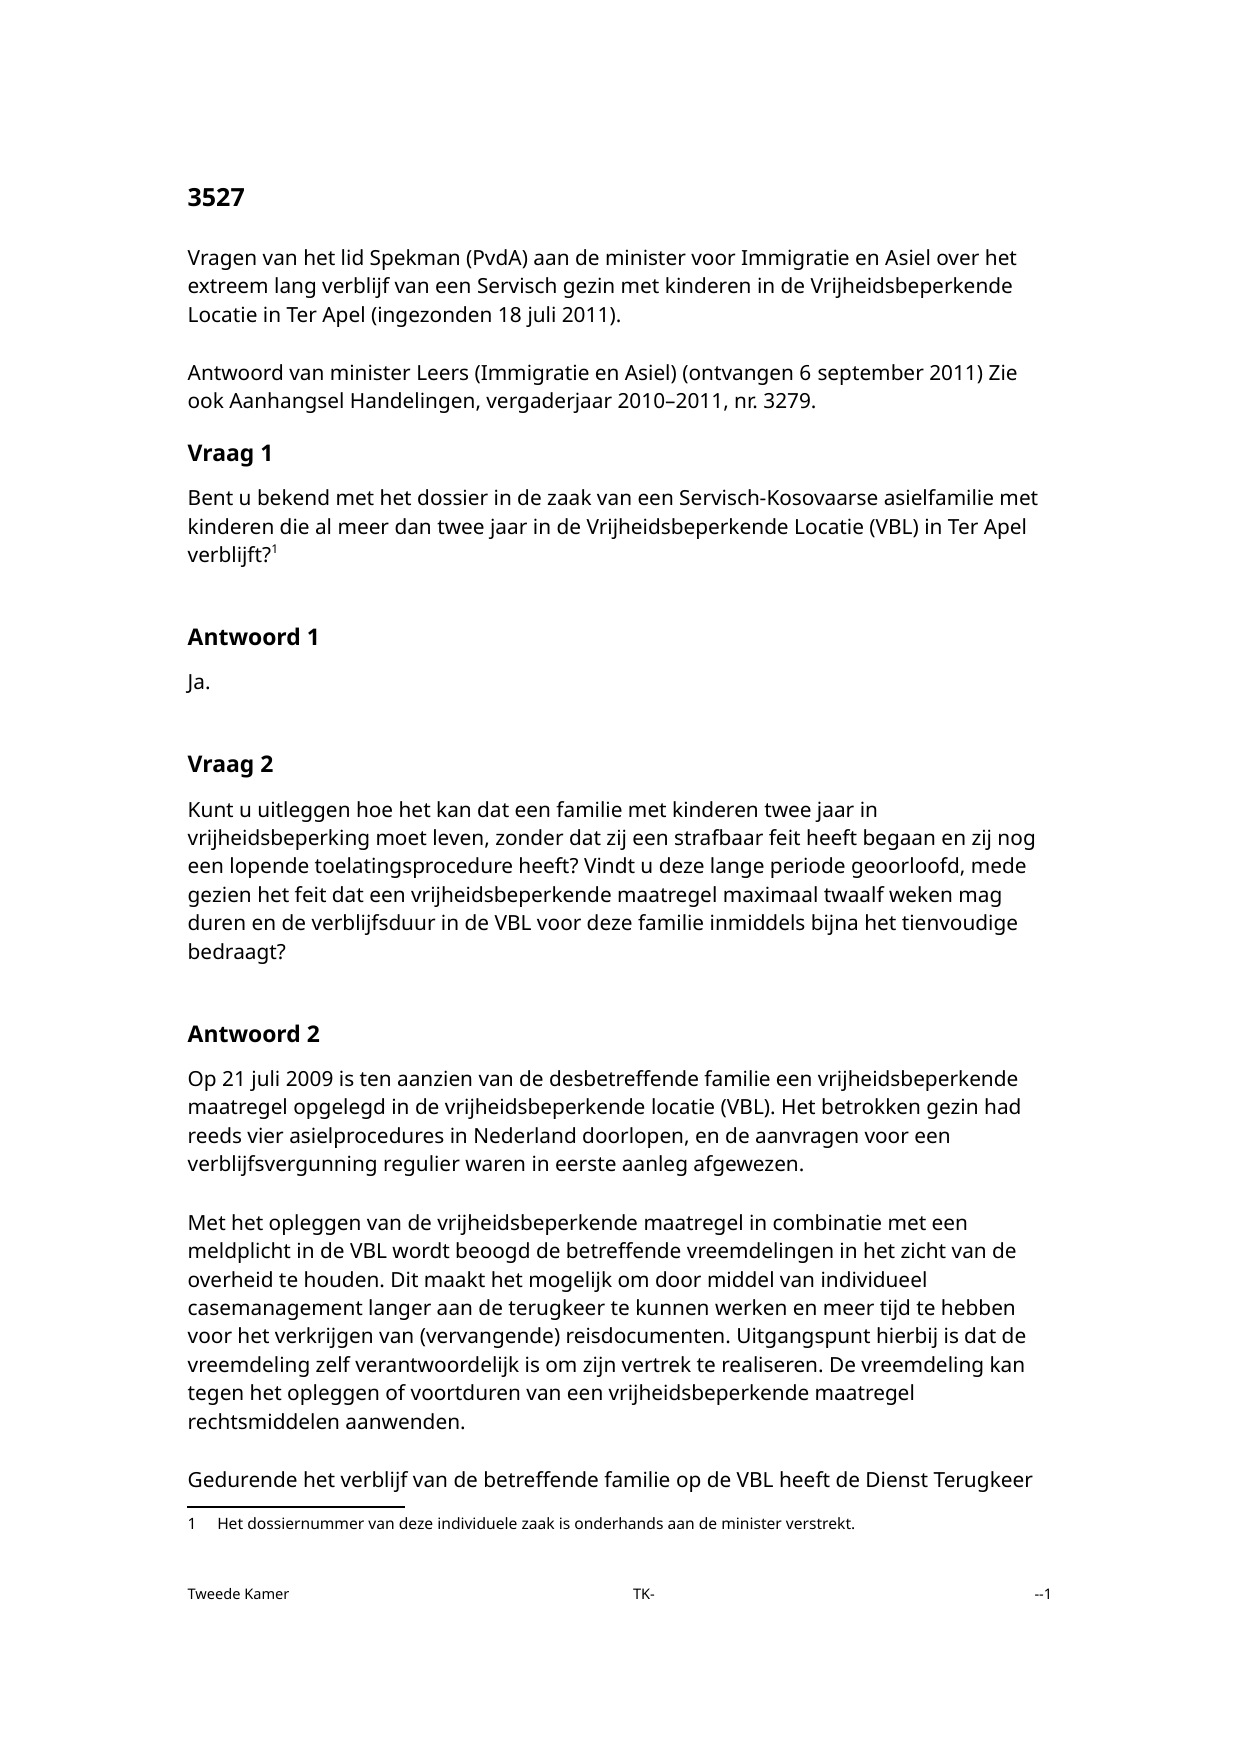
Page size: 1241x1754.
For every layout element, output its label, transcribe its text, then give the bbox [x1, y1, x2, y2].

text Antwoord van minister Leers (Immigratie en Asiel) (ontvangen 6 september 2011) Zie ook Aanhangsel Handelingen, vergaderjaar 2010–2011, nr. 3279. [187, 358, 1053, 415]
text Gedurende het verblijf van de betreffende familie op de VBL heeft de Dienst Terugkeer [187, 1465, 1053, 1494]
text Ja. [187, 667, 1053, 696]
subtitle Antwoord 1 [187, 621, 1053, 652]
text Op 21 juli 2009 is ten aanzien van de desbetreffende familie een vrijheidsbeperkende maatregel opgelegd in de vrijheidsbeperkende locatie (VBL). Het betrokken gezin had reeds vier asielprocedures in Nederland doorlopen, en de aanvragen voor een verblijfsvergunning regulier waren in eerste aanleg afgewezen. [187, 1064, 1053, 1178]
text Met het opleggen van de vrijheidsbeperkende maatregel in combinatie met een meldplicht in de VBL wordt beoogd de betreffende vreemdelingen in het zicht van de overheid te houden. Dit maakt het mogelijk om door middel van individueel casemanagement langer aan de terugkeer te kunnen werken en meer tijd te hebben voor het verkrijgen van (vervangende) reisdocumenten. Uitgangspunt hierbij is dat de vreemdeling zelf verantwoordelijk is om zijn vertrek te realiseren. De vreemdeling kan tegen het opleggen of voortduren van een vrijheidsbeperkende maatregel rechtsmiddelen aanwenden. [187, 1208, 1053, 1435]
text Bent u bekend met het dossier in de zaak van een Servisch-Kosovaarse asielfamilie met kinderen die al meer dan twee jaar in de Vrijheidsbeperkende Locatie (VBL) in Ter Apel verblijft? [187, 483, 1053, 569]
text 3527 [187, 179, 1053, 213]
subtitle Vraag 1 [187, 437, 1053, 468]
text Kunt u uitleggen hoe het kan dat een familie met kinderen twee jaar in vrijheidsbeperking moet leven, zonder dat zij een strafbaar feit heeft begaan en zij nog een lopende toelatingsprocedure heeft? Vindt u deze lange periode geoorloofd, mede gezien het feit dat een vrijheidsbeperkende maatregel maximaal twaalf weken mag duren en de verblijfsduur in de VBL voor deze familie inmiddels bijna het tienvoudige bedraagt? [187, 795, 1053, 965]
subtitle Antwoord 2 [187, 1018, 1053, 1049]
text Vragen van het lid Spekman (PvdA) aan de minister voor Immigratie en Asiel over het extreem lang verblijf van een Servisch gezin met kinderen in de Vrijheidsbeperkende Locatie in Ter Apel (ingezonden 18 juli 2011). [187, 243, 1053, 328]
subtitle Vraag 2 [187, 748, 1053, 780]
text Het dossiernummer van deze individuele zaak is onderhands aan de minister verstrekt. [187, 1506, 1053, 1534]
